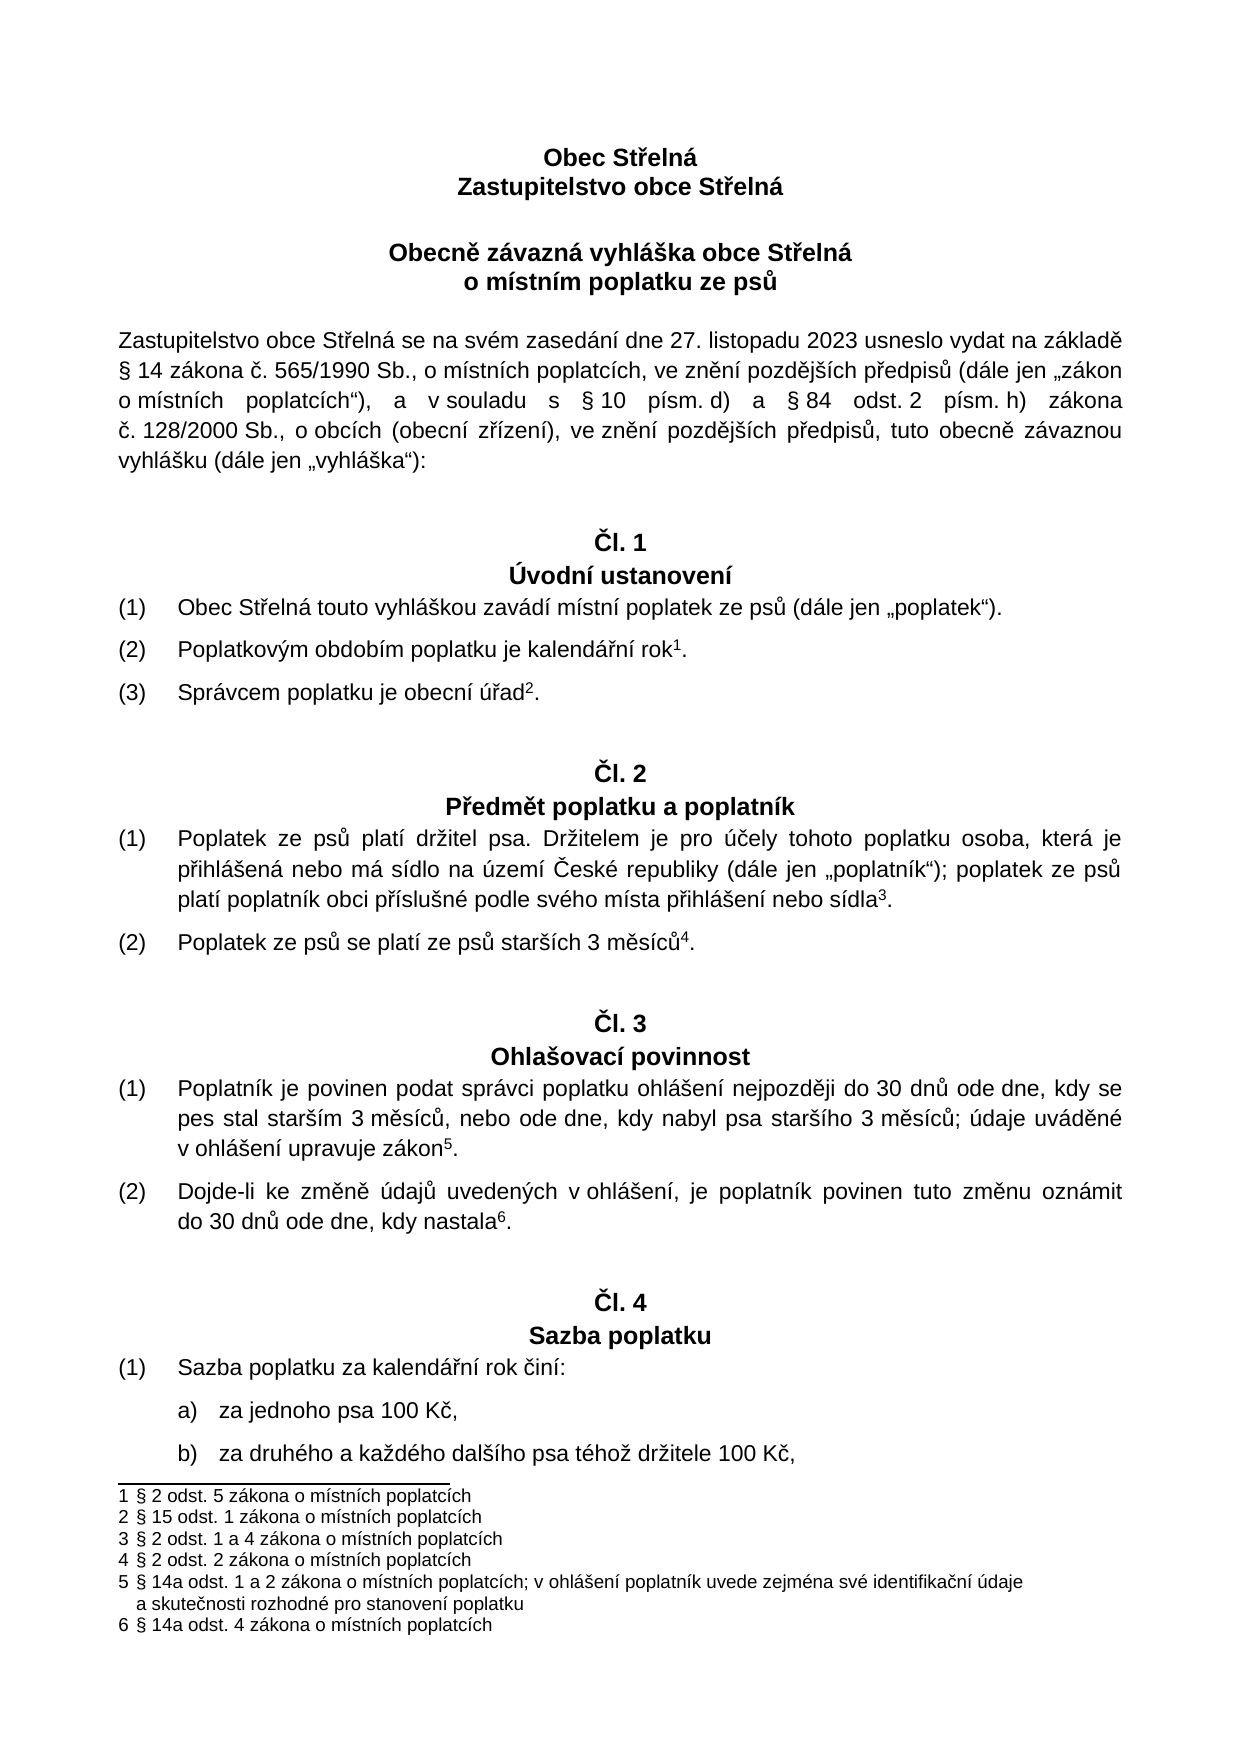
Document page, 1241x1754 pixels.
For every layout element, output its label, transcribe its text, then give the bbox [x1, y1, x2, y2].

text Obec Střelná Zastupitelstvo obce Střelná [118, 143, 1122, 201]
subtitle Čl. 2 Předmět poplatku a poplatník [118, 759, 1122, 821]
list Sazba poplatku za kalendářní rok činí: [118, 1354, 1122, 1381]
list za druhého a každého dalšího psa téhož držitele 100 Kč, [177, 1440, 1122, 1466]
list § 2 odst. 5 zákona o místních poplatcích [118, 1484, 1122, 1506]
list § 14a odst. 4 zákona o místních poplatcích [118, 1614, 1122, 1635]
list Dojde-li ke změně údajů uvedených v ohlášení, je poplatník povinen tuto změnu oznámit do 30 dnů ode dne, kdy nastala. [118, 1178, 1122, 1234]
list § 2 odst. 2 zákona o místních poplatcích [118, 1549, 1122, 1571]
list Obec Střelná touto vyhláškou zavádí místní poplatek ze psů (dále jen „poplatek“). [118, 594, 1122, 620]
subtitle Čl. 1 Úvodní ustanovení [118, 528, 1122, 589]
list § 14a odst. 1 a 2 zákona o místních poplatcích; v ohlášení poplatník uvede zejména své identifikační údaje a skutečnosti rozhodné pro stanovení poplatku [118, 1571, 1122, 1614]
list Správcem poplatku je obecní úřad. [118, 679, 1122, 706]
subtitle Obecně závazná vyhláška obce Střelná o místním poplatku ze psů [118, 238, 1122, 295]
list Poplatek ze psů se platí ze psů starších 3 měsíců. [118, 928, 1122, 955]
list Poplatník je povinen podat správci poplatku ohlášení nejpozději do 30 dnů ode dne, kdy se pes stal starším 3 měsíců, nebo ode dne, kdy nabyl psa staršího 3 měsíců; údaje uváděné v ohlášení upravuje zákon. [118, 1075, 1122, 1162]
text Zastupitelstvo obce Střelná se na svém zasedání dne 27. listopadu 2023 usneslo vydat na základě § 14 zákona č. 565/1990 Sb., o místních poplatcích, ve znění pozdějších předpisů (dále jen „zákon o místních poplatcích“), a v souladu s § 10 písm. d) a § 84 odst. 2 písm. h) zákona č. 128/2000 Sb., o obcích (obecní zřízení), ve znění pozdějších předpisů, tuto obecně závaznou vyhlášku (dále jen „vyhláška“): [118, 327, 1122, 474]
list Poplatkovým obdobím poplatku je kalendářní rok. [118, 636, 1122, 663]
subtitle Čl. 3 Ohlašovací povinnost [118, 1009, 1122, 1071]
list § 2 odst. 1 a 4 zákona o místních poplatcích [118, 1528, 1122, 1549]
list Poplatek ze psů platí držitel psa. Držitelem je pro účely tohoto poplatku osoba, která je přihlášená nebo má sídlo na území České republiky (dále jen „poplatník“); poplatek ze psů platí poplatník obci příslušné podle svého místa přihlášení nebo sídla. [118, 825, 1122, 912]
list § 15 odst. 1 zákona o místních poplatcích [118, 1506, 1122, 1528]
list za jednoho psa 100 Kč, [177, 1397, 1122, 1423]
subtitle Čl. 4 Sazba poplatku [118, 1288, 1122, 1350]
